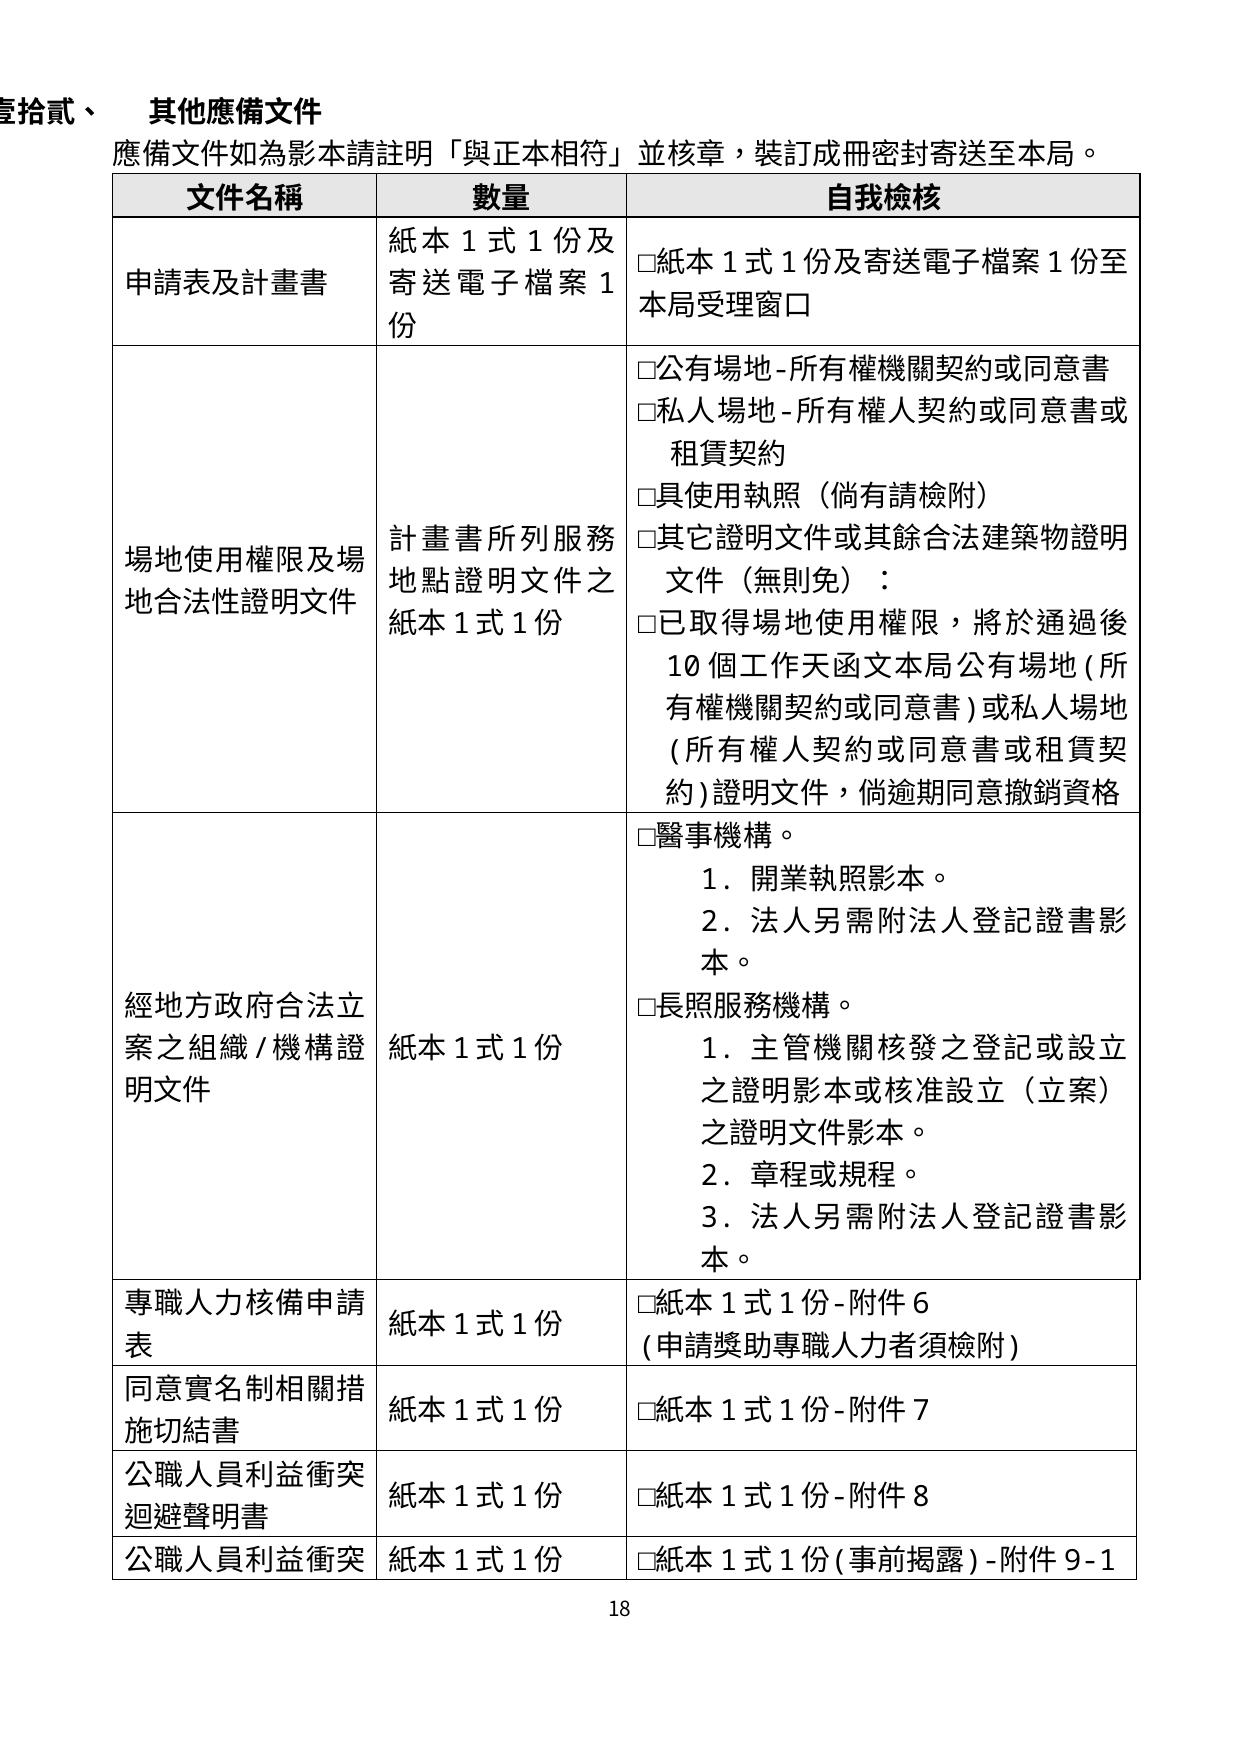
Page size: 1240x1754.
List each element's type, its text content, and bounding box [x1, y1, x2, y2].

table_cell □公有場地-所有權機關契約或同意書 □私人場地-所有權人契約或同意書或租賃契約 □具使用執照（倘有請檢附） □其它證明文件或其餘合法建築物證明文件（無則免）： □已取得場地使用權限，將於通過後10個工作天函文本局公有場地(所有權機關契約或同意書)或私人場地(所有權人契約或同意書或租賃契約)證明文件，倘逾期同意撤銷資格 [627, 346, 1139, 812]
table_cell 專職人力核備申請表 [113, 1280, 376, 1364]
table_header 自我檢核 [627, 174, 1139, 216]
table_cell 計畫書所列服務地點證明文件之紙本1式1份 [377, 346, 626, 812]
table_cell 紙本1式1份 [377, 1280, 626, 1364]
table_cell 經地方政府合法立案之組織/機構證明文件 [113, 813, 376, 1279]
table_cell □紙本1式1份(事前揭露)-附件9-1 [627, 1537, 1136, 1579]
table_cell 場地使用權限及場地合法性證明文件 [113, 346, 376, 812]
table_cell 紙本1式1份 [377, 1537, 626, 1579]
table_cell 紙本1式1份 [377, 1366, 626, 1450]
table_cell 同意實名制相關措施切結書 [113, 1366, 376, 1450]
table_cell □醫事機構。 開業執照影本。 法人另需附法人登記證書影本。 □長照服務機構。 主管機關核發之登記或設立之證明影本或核准設立（立案）之證明文件影本。 章程或規程。 法人另需附法人登記證書影本。 [627, 813, 1139, 1279]
table_cell 公職人員利益衝突迴避聲明書 [113, 1451, 376, 1536]
table_cell 紙本1式1份 [377, 1451, 626, 1536]
table_cell □紙本1式1份-附件6 (申請獎助專職人力者須檢附) [627, 1280, 1136, 1364]
table_cell □紙本1式1份及寄送電子檔案1份至本局受理窗口 [627, 218, 1139, 344]
table_header 數量 [377, 174, 626, 216]
table_cell 紙本1式1份及寄送電子檔案1份 [377, 218, 626, 344]
table_cell □紙本1式1份-附件8 [627, 1451, 1136, 1536]
table_cell 公職人員利益衝突 [113, 1537, 376, 1579]
table_cell 紙本1式1份 [377, 813, 626, 1279]
table_cell 申請表及計畫書 [113, 218, 376, 344]
table_cell □紙本1式1份-附件7 [627, 1366, 1136, 1450]
text 應備文件如為影本請註明「與正本相符」並核章，裝訂成冊密封寄送至本局。 [113, 131, 1141, 173]
table_header 文件名稱 [113, 174, 376, 216]
list 其他應備文件 [0, 88, 1141, 131]
